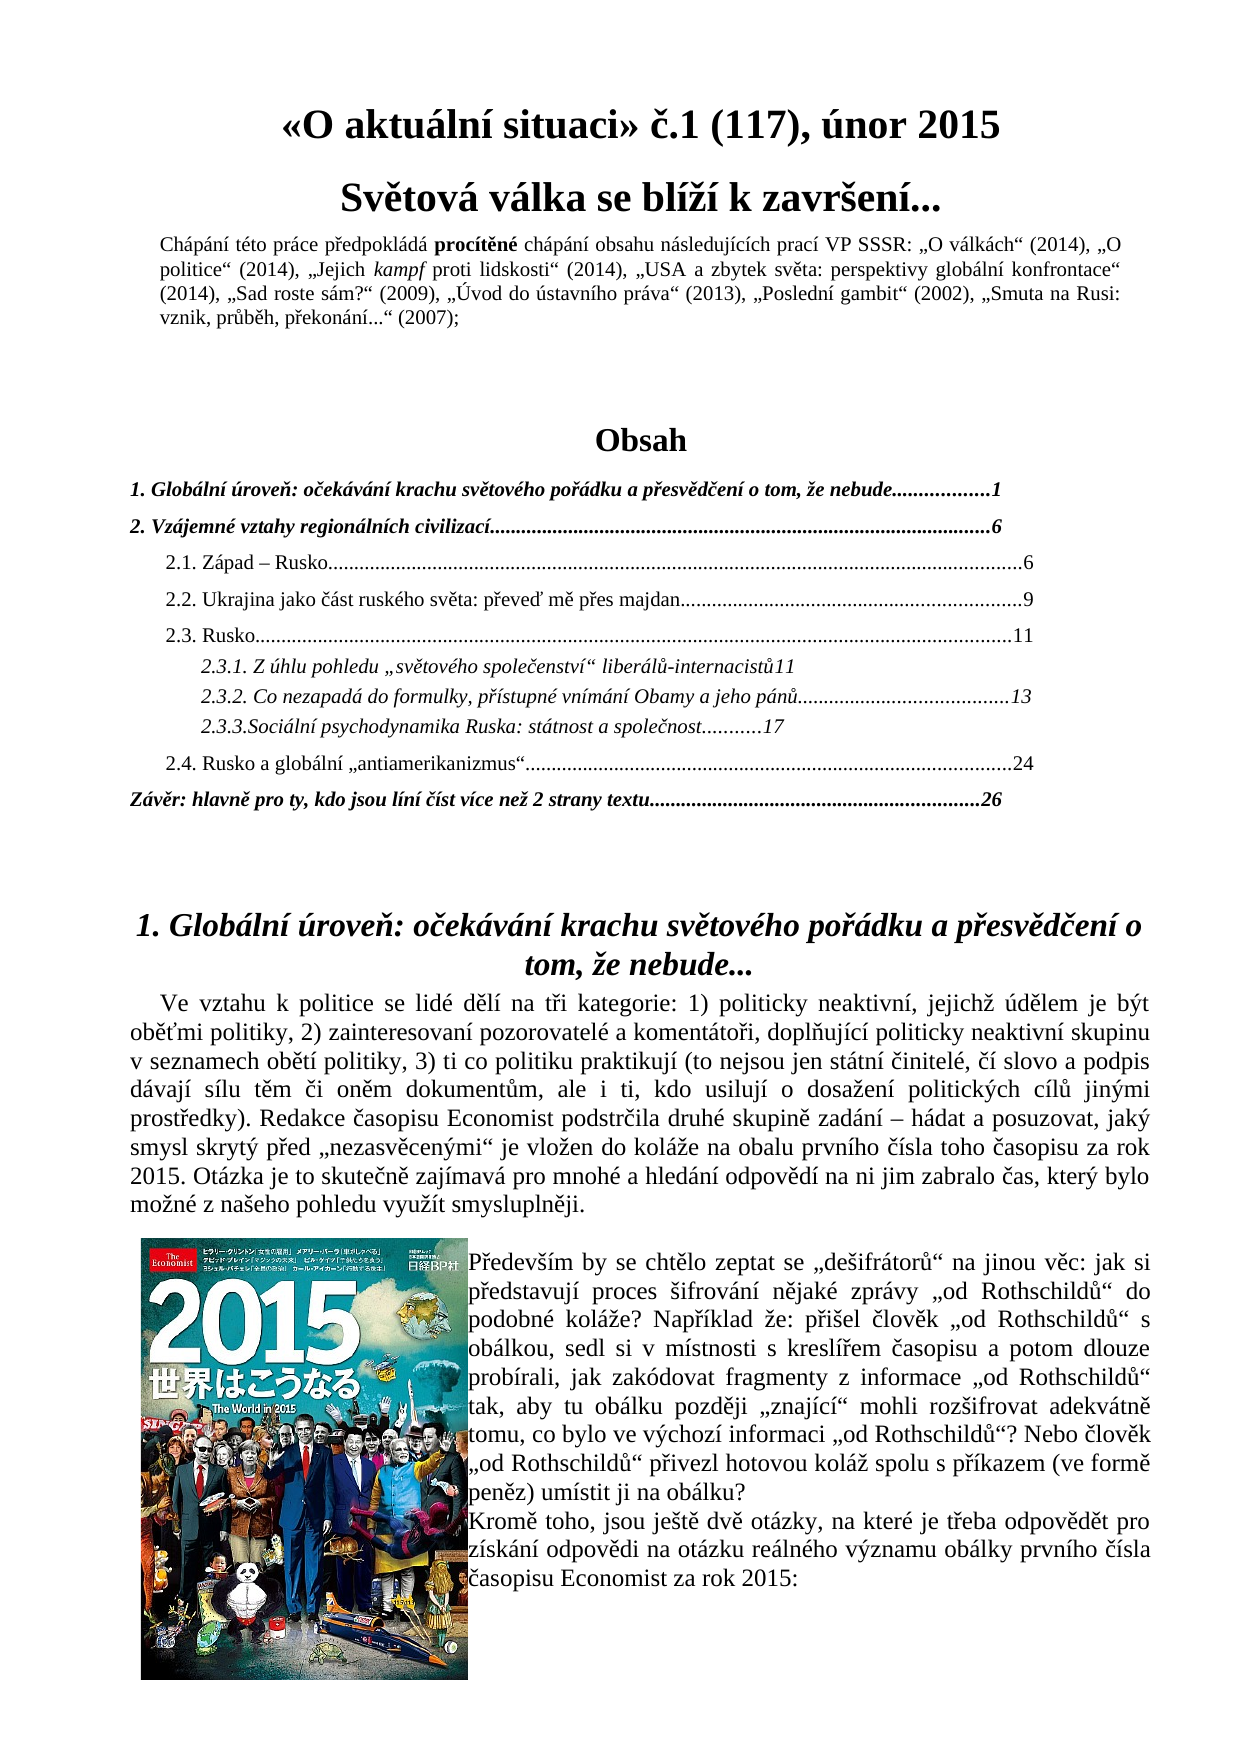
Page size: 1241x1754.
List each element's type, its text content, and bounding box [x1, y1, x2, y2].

text Závěr: hlavně pro ty, kdo jsou líní číst více než 2 strany textu 26 [130, 787, 1004, 811]
text 2.3. Rusko 11 [165, 623, 1033, 647]
text Především by se chtělo zeptat se „dešifrátorů“ na jinou věc: jak si představují proces šifrování nějaké zprávy „od Rothschildů“ do podobné koláže? Například že: přišel člověk „od Rothschildů“ s obálkou, sedl si v místnosti s kreslířem časopisu a potom dlouze probírali, jak zakódovat fragmenty z informace „od Rothschildů“ tak, aby tu obálku později „znající“ mohli rozšifrovat adekvátně tomu, co bylo ve výchozí informaci „od Rothschildů“? Nebo člověk „od Rothschildů“ přivezl hotovou koláž spolu s příkazem (ve formě peněz) umístit ji na obálku? [468, 1247, 1152, 1506]
text 2.3.2. Co nezapadá do formulky, přístupné vnímání Obamy a jeho pánů 13 [201, 684, 1033, 708]
text Obsah [130, 420, 1152, 458]
text 2. Vzájemné vztahy regionálních civilizací 6 [130, 513, 1004, 538]
text Chápání této práce předpokládá procítěné chápání obsahu následujících prací VP SSSR: „O válkách“ (2014), „O politice“ (2014), „Jejich kampf proti lidskosti“ (2014), „USA a zbytek světa: perspektivy globální konfrontace“ (2014), „Sad roste sám?“ (2009), „Úvod do ústavního práva“ (2013), „Poslední gambit“ (2002), „Smuta na Rusi: vznik, průběh, překonání...“ (2007); [159, 232, 1122, 329]
text 2.3.1. Z úhlu pohledu „světového společenství“ liberálů-internacistů 11 [201, 653, 1033, 678]
text Kromě toho, jsou ještě dvě otázky, na které je třeba odpovědět pro získání odpovědi na otázku reálného významu obálky prvního čísla časopisu Economist za rok 2015: [468, 1506, 1152, 1592]
text Světová válka se blíží k završení... [130, 172, 1152, 220]
subtitle 1. Globální úroveň: očekávání krachu světového pořádku a přesvědčení o tom, že nebude... [130, 905, 1152, 982]
text 2.4. Rusko a globální „antiamerikanizmus“ 24 [165, 751, 1033, 775]
text Ve vztahu k politice se lidé dělí na tři kategorie: 1) politicky neaktivní, jejichž údělem je být oběťmi politiky, 2) zainteresovaní pozorovatelé a komentátoři, doplňující politicky neaktivní skupinu v seznamech obětí politiky, 3) ti co politiku praktikují (to nejsou jen státní činitelé, čí slovo a podpis dávají sílu těm či oněm dokumentům, ale i ti, kdo usilují o dosažení politických cílů jinými prostředky). Redakce časopisu Economist podstrčila druhé skupině zadání – hádat a posuzovat, jaký smysl skrytý před „nezasvěcenými“ je vložen do koláže na obalu prvního čísla toho časopisu za rok 2015. Otázka je to skutečně zajímavá pro mnohé a hledání odpovědí na ni jim zabralo čas, který bylo možné z našeho pohledu využít smysluplněji. [130, 988, 1152, 1218]
text 2.2. Ukrajina jako část ruského světa: převeď mě přes majdan... 9 [165, 587, 1033, 611]
text «О aktuální situaci» č.1 (117), únor 2015 [130, 99, 1152, 147]
text 1. Globální úroveň: očekávání krachu světového pořádku a přesvědčení o tom, že nebude... 1 [130, 477, 1004, 501]
text 2.1. Západ – Rusko 6 [165, 550, 1033, 574]
text 2.3.3.Sociální psychodynamika Ruska: státnost a společnost 17 [201, 714, 1033, 738]
